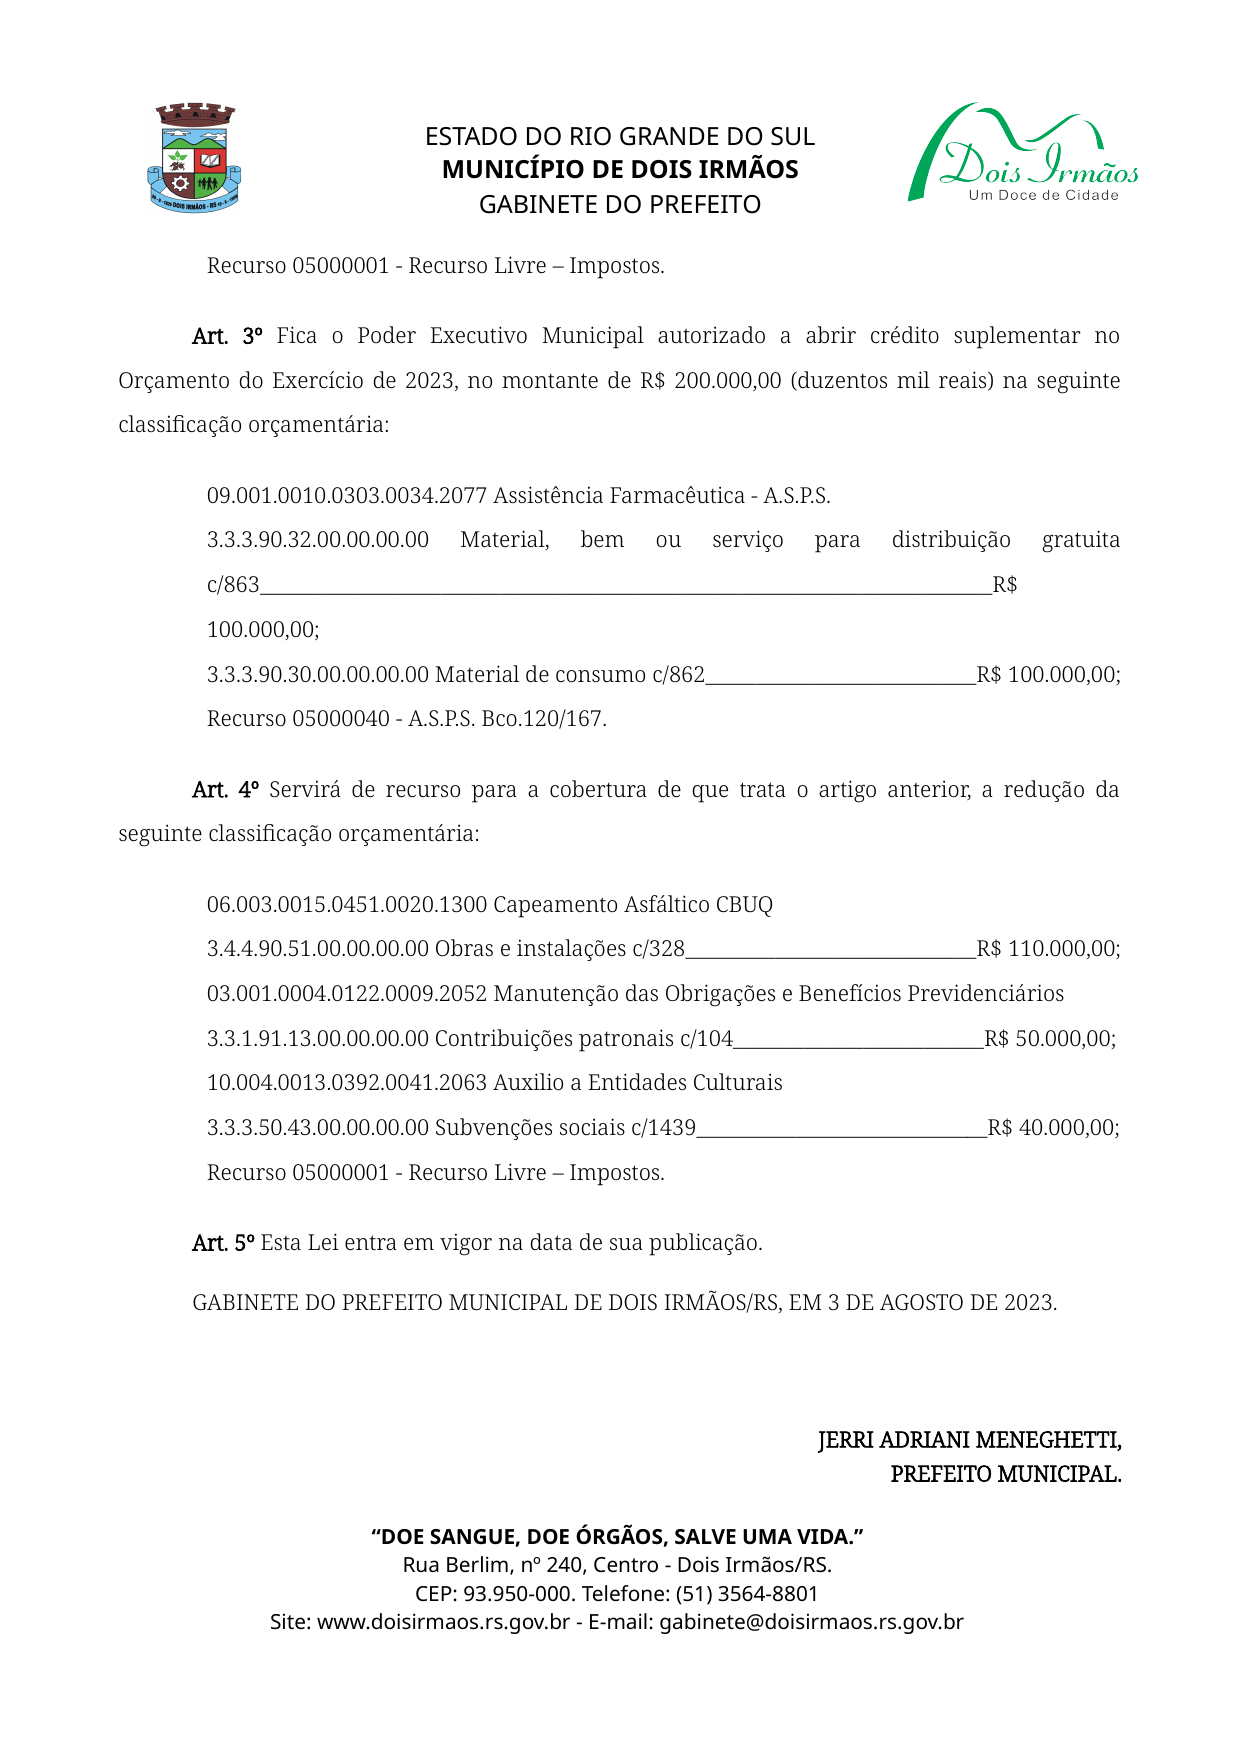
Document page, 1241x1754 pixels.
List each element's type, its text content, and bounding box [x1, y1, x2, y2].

picture [147, 102, 242, 214]
text JERRI ADRIANI MENEGHETTI, [118, 1424, 1122, 1454]
text 3.3.3.90.30.00.00.00.00 Material de consumo c/862___________________________R$ 100.000,00; [207, 658, 1122, 688]
picture [907, 102, 1138, 202]
text Recurso 05000001 - Recurso Livre – Impostos. [207, 250, 1122, 279]
text 3.3.3.50.43.00.00.00.00 Subvenções sociais c/1439_____________________________R$ 40.000,00; [207, 1112, 1122, 1142]
text 3.3.1.91.13.00.00.00.00 Contribuições patronais c/104_________________________R$ 50.000,00; [207, 1023, 1122, 1052]
text 03.001.0004.0122.0009.2052 Manutenção das Obrigações e Benefícios Previdenciários [207, 978, 1122, 1008]
text 06.003.0015.0451.0020.1300 Capeamento Asfáltico CBUQ [207, 888, 1122, 918]
text 09.001.0010.0303.0034.2077 Assistência Farmacêutica - A.S.P.S. [207, 480, 1122, 509]
text GABINETE DO PREFEITO MUNICIPAL DE DOIS IRMÃOS/RS, EM 3 DE AGOSTO DE 2023. [118, 1287, 1122, 1317]
text Recurso 05000040 - A.S.P.S. Bco.120/167. [207, 703, 1122, 733]
text Art. 3º Fica o Poder Executivo Municipal autorizado a abrir crédito suplementar no Orçamento do Exercício de 2023, no montante de R$ 200.000,00 (duzentos mil reais) na seguinte classificação orçamentária: [118, 320, 1122, 439]
text 3.3.3.90.32.00.00.00.00 Material, bem ou serviço para distribuição gratuita c/863_________________________________________________________________________R$ 100.000,00; [207, 524, 1122, 644]
text 10.004.0013.0392.0041.2063 Auxilio a Entidades Culturais [207, 1067, 1122, 1097]
text Recurso 05000001 - Recurso Livre – Impostos. [207, 1157, 1122, 1186]
text Art. 5º Esta Lei entra em vigor na data de sua publicação. [118, 1227, 1122, 1257]
text 3.4.4.90.51.00.00.00.00 Obras e instalações c/328_____________________________R$ 110.000,00; [207, 933, 1122, 963]
text PREFEITO MUNICIPAL. [118, 1458, 1122, 1488]
text Art. 4º Servirá de recurso para a cobertura de que trata o artigo anterior, a redução da seguinte classificação orçamentária: [118, 773, 1122, 848]
